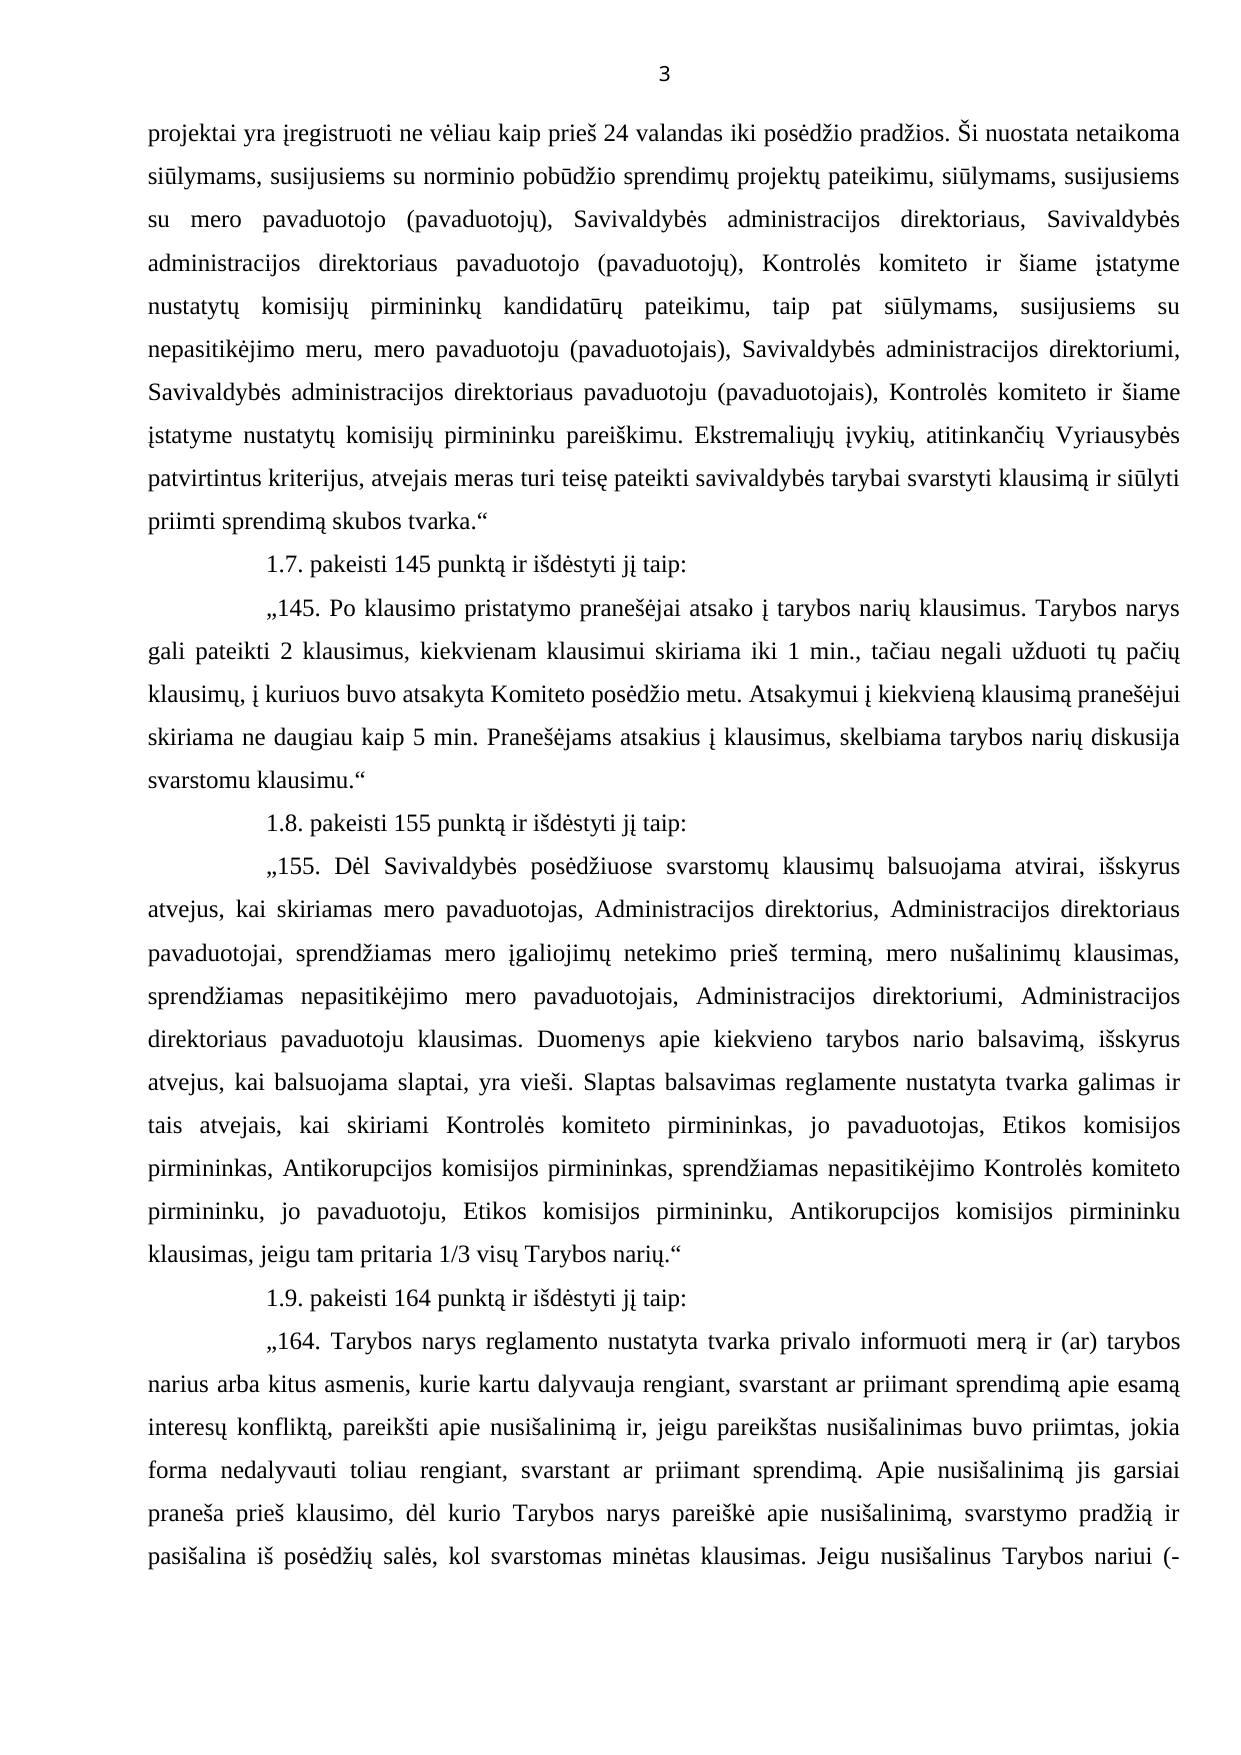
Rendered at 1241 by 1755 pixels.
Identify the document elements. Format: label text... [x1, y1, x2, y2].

text 1.9. pakeisti 164 punktą ir išdėstyti jį taip: [148, 1283, 1181, 1311]
text „155. Dėl Savivaldybės posėdžiuose svarstomų klausimų balsuojama atvirai, išskyrus atvejus, kai skiriamas mero pavaduotojas, Administracijos direktorius, Administracijos direktoriaus pavaduotojai, sprendžiamas mero įgaliojimų netekimo prieš terminą, mero nušalinimų klausimas, sprendžiamas nepasitikėjimo mero pavaduotojais, Administracijos direktoriumi, Administracijos direktoriaus pavaduotoju klausimas. Duomenys apie kiekvieno tarybos nario balsavimą, išskyrus atvejus, kai balsuojama slaptai, yra vieši. Slaptas balsavimas reglamente nustatyta tvarka galimas ir tais atvejais, kai skiriami Kontrolės komiteto pirmininkas, jo pavaduotojas, Etikos komisijos pirmininkas, Antikorupcijos komisijos pirmininkas, sprendžiamas nepasitikėjimo Kontrolės komiteto pirmininku, jo pavaduotoju, Etikos komisijos pirmininku, Antikorupcijos komisijos pirmininku klausimas, jeigu tam pritaria 1/3 visų Tarybos narių.“ [148, 851, 1181, 1268]
text 1.7. pakeisti 145 punktą ir išdėstyti jį taip: [148, 549, 1181, 578]
text „164. Tarybos narys reglamento nustatyta tvarka privalo informuoti merą ir (ar) tarybos narius arba kitus asmenis, kurie kartu dalyvauja rengiant, svarstant ar priimant sprendimą apie esamą interesų konfliktą, pareikšti apie nusišalinimą ir, jeigu pareikštas nusišalinimas buvo priimtas, jokia forma nedalyvauti toliau rengiant, svarstant ar priimant sprendimą. Apie nusišalinimą jis garsiai praneša prieš klausimo, dėl kurio Tarybos narys pareiškė apie nusišalinimą, svarstymo pradžią ir pasišalina iš posėdžių salės, kol svarstomas minėtas klausimas. Jeigu nusišalinus Tarybos nariui (- [148, 1326, 1181, 1570]
text 1.8. pakeisti 155 punktą ir išdėstyti jį taip: [148, 808, 1181, 837]
text projektai yra įregistruoti ne vėliau kaip prieš 24 valandas iki posėdžio pradžios. Ši nuostata netaikoma siūlymams, susijusiems su norminio pobūdžio sprendimų projektų pateikimu, siūlymams, susijusiems su mero pavaduotojo (pavaduotojų), Savivaldybės administracijos direktoriaus, Savivaldybės administracijos direktoriaus pavaduotojo (pavaduotojų), Kontrolės komiteto ir šiame įstatyme nustatytų komisijų pirmininkų kandidatūrų pateikimu, taip pat siūlymams, susijusiems su nepasitikėjimo meru, mero pavaduotoju (pavaduotojais), Savivaldybės administracijos direktoriumi, Savivaldybės administracijos direktoriaus pavaduotoju (pavaduotojais), Kontrolės komiteto ir šiame įstatyme nustatytų komisijų pirmininku pareiškimu. Ekstremaliųjų įvykių, atitinkančių Vyriausybės patvirtintus kriterijus, atvejais meras turi teisę pateikti savivaldybės tarybai svarstyti klausimą ir siūlyti priimti sprendimą skubos tvarka.“ [148, 118, 1181, 535]
text „145. Po klausimo pristatymo pranešėjai atsako į tarybos narių klausimus. Tarybos narys gali pateikti 2 klausimus, kiekvienam klausimui skiriama iki 1 min., tačiau negali užduoti tų pačių klausimų, į kuriuos buvo atsakyta Komiteto posėdžio metu. Atsakymui į kiekvieną klausimą pranešėjui skiriama ne daugiau kaip 5 min. Pranešėjams atsakius į klausimus, skelbiama tarybos narių diskusija svarstomu klausimu.“ [148, 593, 1181, 794]
